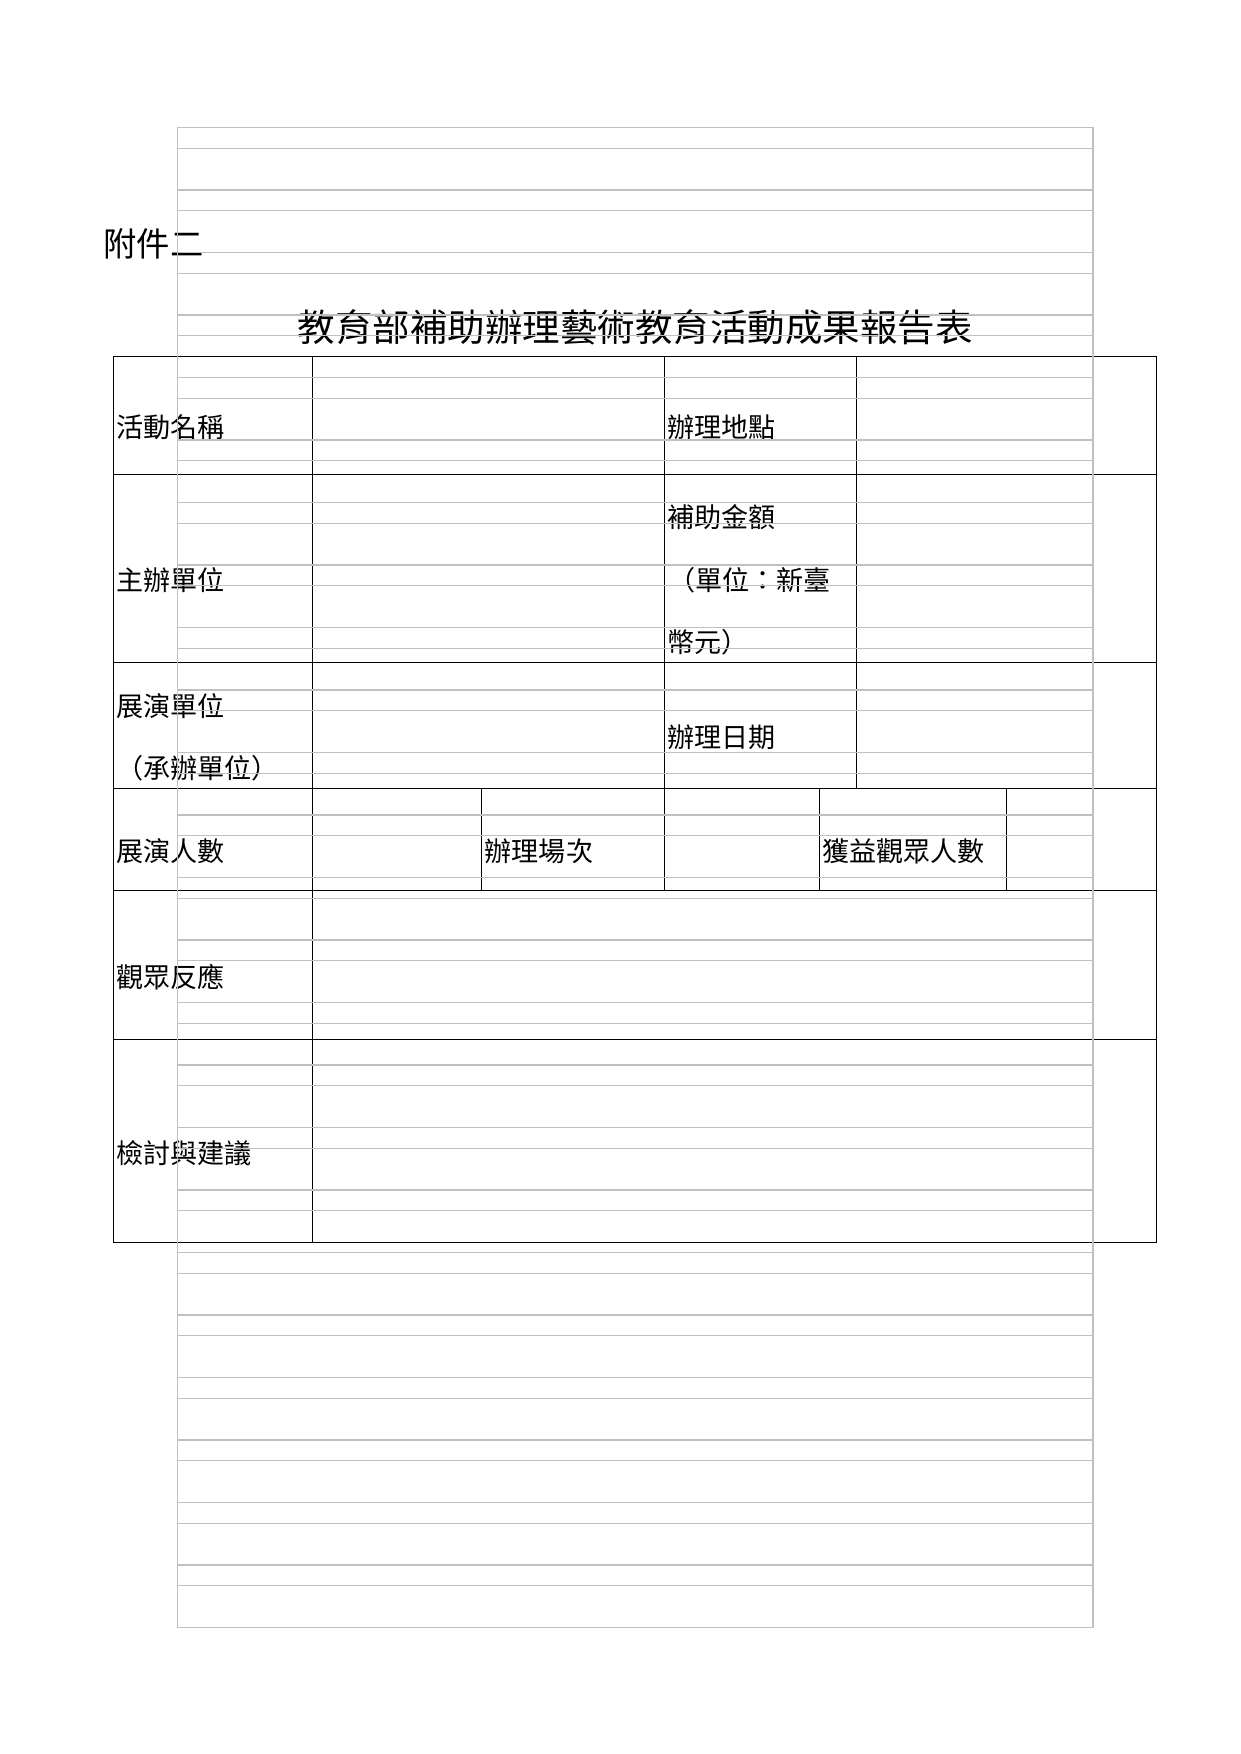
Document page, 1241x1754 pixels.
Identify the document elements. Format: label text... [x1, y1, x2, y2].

table_cell 檢討與建議 [178, 1066, 312, 1085]
table_cell [313, 774, 664, 788]
text 教育部補助辦理藝術教育活動成果報告表 [882, 316, 952, 335]
table_cell 觀眾反應 [178, 941, 312, 960]
table_cell [313, 1066, 1092, 1085]
table_cell [313, 1086, 1092, 1127]
table_cell [665, 816, 819, 835]
text 附件二 [178, 200, 1092, 210]
table_header 活動名稱 [178, 357, 312, 377]
text 教育部補助辦理藝術教育活動成果報告表 [178, 283, 1092, 314]
table_cell 觀眾反應 [114, 891, 177, 1039]
text 教育部補助辦理藝術教育活動成果報告表 [178, 316, 310, 335]
table_cell 展演單位 （承辦單位） [178, 691, 312, 710]
table_header [313, 461, 664, 473]
table_cell [482, 816, 664, 835]
table_cell [857, 691, 1092, 710]
table_cell [820, 878, 1006, 890]
table_header [1094, 357, 1156, 473]
table_cell [1007, 878, 1092, 890]
table_cell 展演人數 [178, 789, 312, 814]
table_cell [313, 1149, 1092, 1189]
table_header [665, 357, 856, 377]
table_cell [313, 1128, 1092, 1148]
text 教育部補助辦理藝術教育活動成果報告表 [548, 316, 614, 335]
table_cell [313, 628, 664, 648]
table_cell 補助金額 （單位：新臺幣元） [665, 524, 856, 564]
table_header 活動名稱 [178, 399, 312, 439]
table_header [665, 461, 856, 473]
table_cell [857, 649, 1092, 662]
table_cell [313, 566, 664, 585]
table_cell 觀眾反應 [178, 899, 312, 939]
table_cell 主辦單位 [178, 566, 312, 585]
table_cell 補助金額 （單位：新臺幣元） [665, 503, 856, 523]
text 教育部補助辦理藝術教育活動成果報告表 [955, 316, 1092, 335]
table_cell [482, 789, 664, 814]
table_header 活動名稱 [178, 441, 312, 460]
text 附件二 [178, 211, 1092, 252]
text 教育部補助辦理藝術教育活動成果報告表 [178, 336, 1092, 346]
table_cell [313, 1040, 1092, 1064]
table_cell [857, 566, 1092, 585]
table_cell [820, 789, 1006, 814]
table_cell [482, 878, 664, 890]
table_cell [313, 941, 1092, 960]
table_cell [313, 503, 664, 523]
table_cell 觀眾反應 [178, 891, 312, 898]
table_cell 主辦單位 [178, 586, 312, 627]
text 教育部補助辦理藝術教育活動成果報告表 [664, 316, 733, 335]
table_cell [857, 524, 1092, 564]
table_cell 檢討與建議 [178, 1149, 192, 1157]
text 附件二 [178, 253, 1092, 262]
table_header [313, 378, 664, 398]
table_cell 補助金額 （單位：新臺幣元） [665, 649, 856, 662]
table_cell 主辦單位 [178, 649, 312, 662]
table_cell [313, 711, 664, 752]
table_cell 展演單位 （承辦單位） [178, 663, 312, 689]
table_cell 主辦單位 [178, 628, 312, 648]
table_cell [313, 663, 664, 689]
table_header [313, 441, 664, 460]
table_cell 展演單位 （承辦單位） [178, 774, 312, 788]
table_cell 辦理日期 [665, 711, 856, 752]
table_header [665, 378, 856, 398]
table_cell [857, 475, 1092, 502]
table_cell 補助金額 （單位：新臺幣元） [665, 628, 856, 648]
table_cell [313, 524, 664, 564]
table_header 活動名稱 [114, 357, 177, 473]
table_cell 展演單位 （承辦單位） [178, 711, 312, 752]
table_header [857, 378, 1092, 398]
table_cell 補助金額 （單位：新臺幣元） [665, 566, 856, 585]
table_cell 主辦單位 [114, 475, 177, 662]
table_cell [313, 891, 1092, 898]
table_cell [857, 586, 1092, 627]
table_cell 展演人數 [178, 836, 312, 877]
table_cell [857, 774, 1092, 788]
table_cell [1007, 816, 1092, 835]
table_cell [857, 503, 1092, 523]
table_cell 檢討與建議 [178, 1086, 312, 1127]
table_cell [665, 691, 856, 710]
table_cell [1094, 891, 1156, 1039]
text 附件二 [103, 200, 177, 262]
table_cell [857, 663, 1092, 689]
table_cell [313, 1003, 1092, 1023]
table_cell [857, 753, 1092, 773]
table_cell 展演單位 （承辦單位） [178, 753, 312, 773]
table_cell 展演人數 [114, 789, 177, 890]
table_cell [1094, 789, 1156, 890]
table_cell 展演人數 [178, 878, 312, 890]
table_cell [313, 816, 481, 835]
table_header [857, 441, 1092, 460]
table_header [857, 399, 1092, 439]
table_cell [820, 816, 1006, 835]
table_cell 辦理場次 [482, 836, 664, 877]
table_cell 主辦單位 [178, 503, 312, 523]
text 教育部補助辦理藝術教育活動成果報告表 [842, 316, 869, 335]
table_cell [313, 475, 664, 502]
table_cell [665, 878, 819, 890]
table_cell [857, 711, 1092, 752]
table_cell [313, 789, 481, 814]
table_cell 觀眾反應 [178, 1003, 312, 1023]
table_header [313, 399, 664, 439]
table_cell [857, 628, 1092, 648]
table_cell 檢討與建議 [178, 1191, 312, 1210]
table_cell 獲益觀眾人數 [820, 836, 1006, 877]
text 教育部補助辦理藝術教育活動成果報告表 [326, 316, 396, 335]
table_cell [313, 753, 664, 773]
table_cell [313, 691, 664, 710]
table_cell [1007, 789, 1092, 814]
table_cell [313, 649, 664, 662]
table_cell [313, 1191, 1092, 1210]
table_header [313, 357, 664, 377]
table_cell [313, 586, 664, 627]
table_cell 檢討與建議 [178, 1128, 312, 1148]
table_header 活動名稱 [178, 378, 312, 398]
table_cell [665, 753, 856, 773]
table_cell 檢討與建議 [178, 1040, 312, 1064]
table_cell [313, 961, 1092, 1002]
table_cell 觀眾反應 [178, 961, 312, 1002]
table_header 辦理地點 [665, 399, 856, 439]
table_cell 主辦單位 [178, 524, 312, 564]
text 教育部補助辦理藝術教育活動成果報告表 [809, 316, 839, 335]
table_cell 檢討與建議 [114, 1040, 177, 1242]
table_cell 檢討與建議 [178, 1149, 312, 1189]
table_cell 補助金額 （單位：新臺幣元） [665, 586, 856, 627]
table_cell [313, 878, 481, 890]
text 教育部補助辦理藝術教育活動成果報告表 [736, 316, 757, 335]
table_cell 檢討與建議 [178, 1211, 312, 1242]
table_cell [1094, 1040, 1156, 1242]
table_cell 補助金額 （單位：新臺幣元） [665, 475, 856, 502]
table_cell [313, 1211, 1092, 1242]
table_cell 展演人數 [178, 816, 312, 835]
table_header 活動名稱 [178, 461, 312, 473]
table_cell 展演單位 （承辦單位） [114, 663, 177, 788]
table_cell [665, 789, 819, 814]
table_cell [1094, 475, 1156, 662]
table_header [857, 357, 1092, 377]
text 教育部補助辦理藝術教育活動成果報告表 [473, 316, 494, 335]
table_cell [313, 836, 481, 877]
table_cell [665, 663, 856, 689]
table_cell [313, 1024, 1092, 1039]
table_cell [313, 899, 1092, 939]
table_header [665, 441, 856, 460]
table_cell [665, 774, 856, 788]
text 教育部補助辦理藝術教育活動成果報告表 [616, 316, 648, 335]
table_cell 觀眾反應 [178, 1024, 312, 1039]
table_cell [1007, 836, 1092, 877]
table_header [857, 461, 1092, 473]
table_cell [665, 836, 819, 877]
table_cell [1094, 663, 1156, 788]
table_cell 主辦單位 [178, 475, 312, 502]
